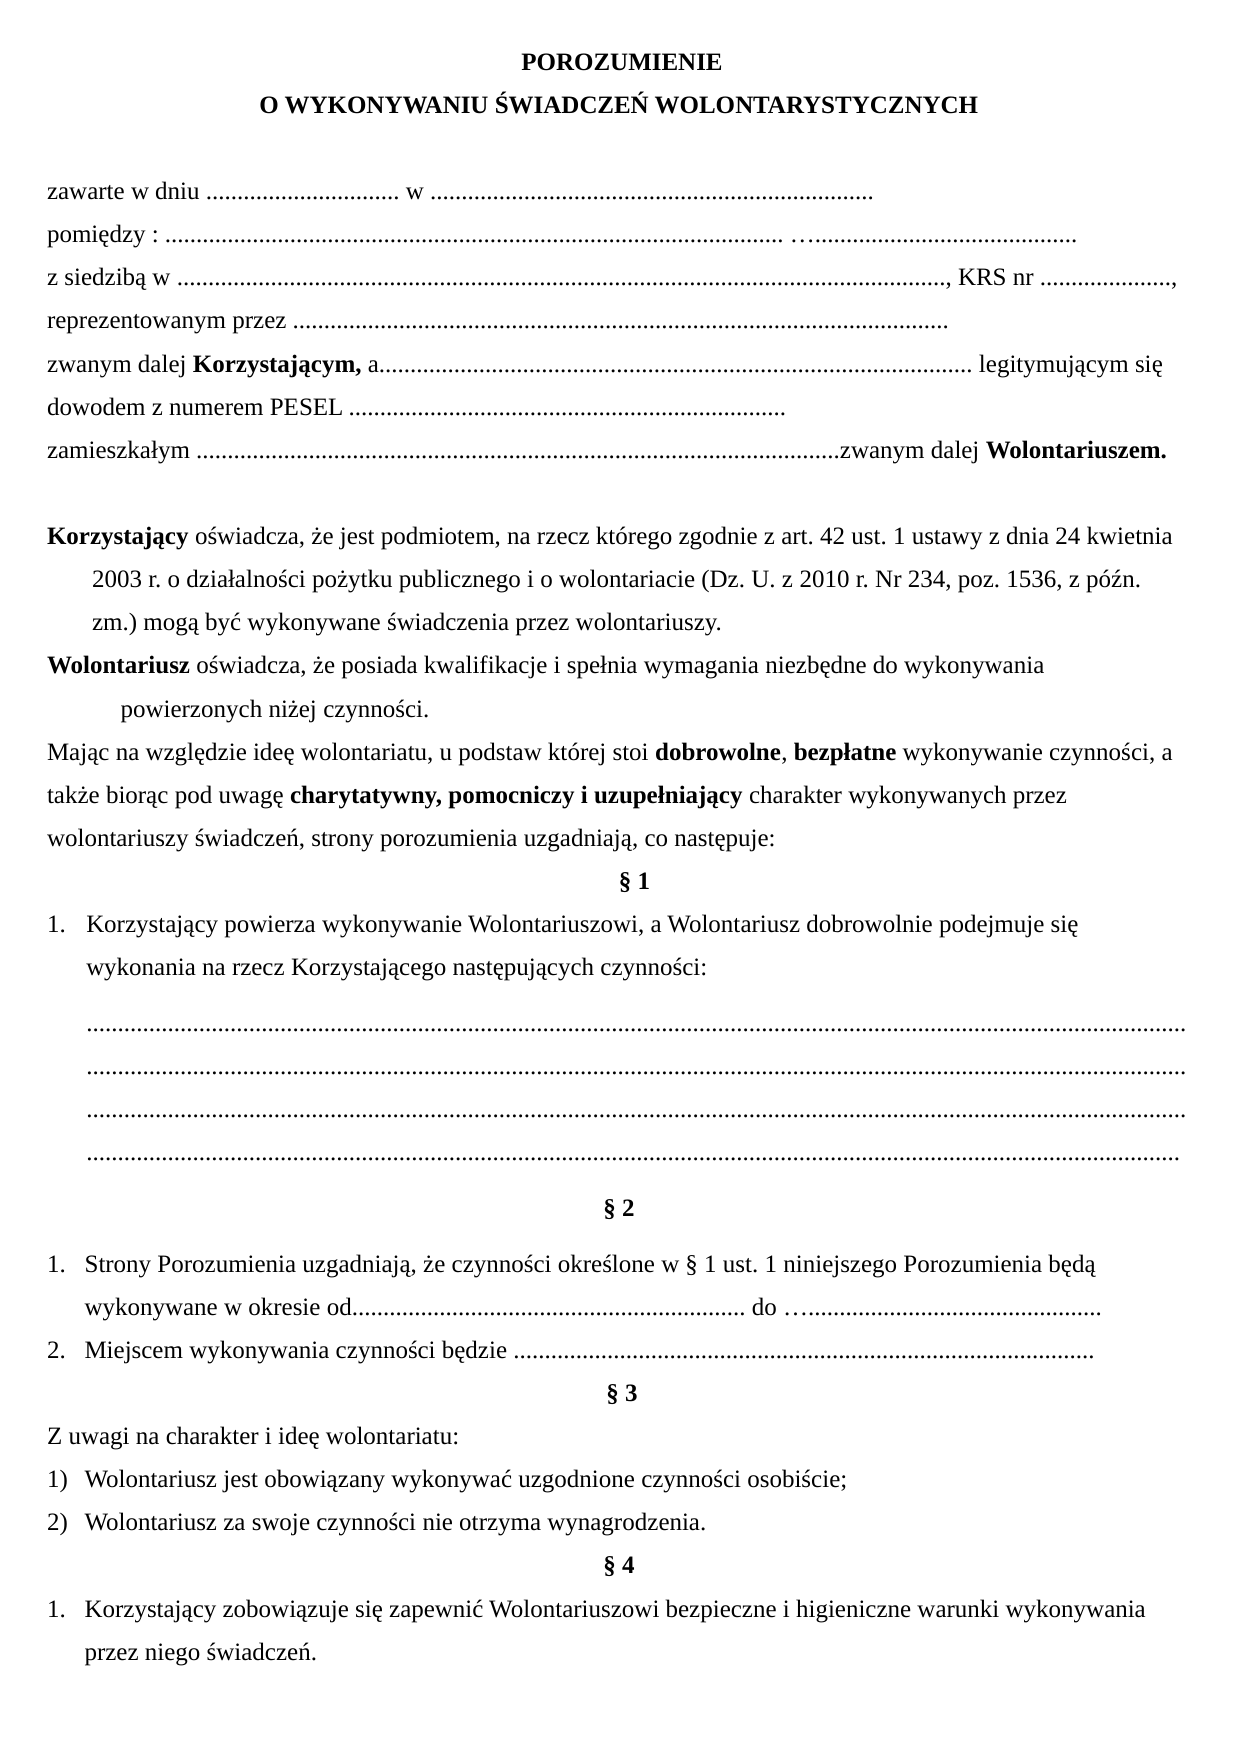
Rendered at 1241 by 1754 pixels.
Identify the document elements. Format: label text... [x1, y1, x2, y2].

text zwanym dalej Korzystającym, a............................................................................................... legitymującym się dowodem z numerem PESEL ...................................................................... zamieszkałym .......................................................................................................zwanym dalej Wolontariuszem. [47, 349, 1191, 464]
list Strony Porozumienia uzgadniają, że czynności określone w § 1 ust. 1 niniejszego Porozumienia będą wykonywane w okresie od............................................................... do …............................................... [47, 1249, 1191, 1321]
text pomiędzy : ................................................................................................... ….......................................... [47, 219, 1191, 248]
text z siedzibą w ..........................................................................................................................., KRS nr ....................., reprezentowanym przez ......................................................................................................... [47, 262, 1191, 334]
list Miejscem wykonywania czynności będzie ............................................................................................. [47, 1335, 1191, 1364]
list Korzystający powierza wykonywanie Wolontariuszowi, a Wolontariusz dobrowolnie podejmuje się wykonania na rzecz Korzystającego następujących czynności: [47, 909, 1191, 981]
list Korzystający zobowiązuje się zapewnić Wolontariuszowi bezpieczne i higieniczne warunki wykonywania przez niego świadczeń. [47, 1594, 1191, 1666]
text zawarte w dniu ............................... w ....................................................................... [47, 176, 1191, 205]
text ............................................................................................................................................................................................................................................................................................................................................................................................................................................................................................................................................................................................................................................................................................................................... [86, 1008, 1191, 1166]
list Wolontariusz za swoje czynności nie otrzyma wynagrodzenia. [47, 1507, 1191, 1536]
text § 4 [47, 1551, 1191, 1579]
text § 1 [47, 866, 1191, 895]
text Mając na względzie ideę wolontariatu, u podstaw której stoi dobrowolne, bezpłatne wykonywanie czynności, a także biorąc pod uwagę charytatywny, pomocniczy i uzupełniający charakter wykonywanych przez wolontariuszy świadczeń, strony porozumienia uzgadniają, co następuje: [47, 737, 1191, 852]
text § 2 [47, 1193, 1191, 1222]
text O WYKONYWANIU ŚWIADCZEŃ WOLONTARYSTYCZNYCH [47, 90, 1191, 119]
text § 3 [47, 1378, 1191, 1407]
text Z uwagi na charakter i ideę wolontariatu: [47, 1421, 1191, 1450]
list Wolontariusz jest obowiązany wykonywać uzgodnione czynności osobiście; [47, 1464, 1191, 1493]
text POROZUMIENIE [47, 47, 1191, 76]
text Wolontariusz oświadcza, że posiada kwalifikacje i spełnia wymagania niezbędne do wykonywania powierzonych niżej czynności. [47, 651, 1191, 722]
subtitle Korzystający oświadcza, że jest podmiotem, na rzecz którego zgodnie z art. 42 ust. 1 ustawy z dnia 24 kwietnia 2003 r. o działalności pożytku publicznego i o wolontariacie (Dz. U. z 2010 r. Nr 234, poz. 1536, z późn. zm.) mogą być wykonywane świadczenia przez wolontariuszy. [47, 521, 1191, 636]
